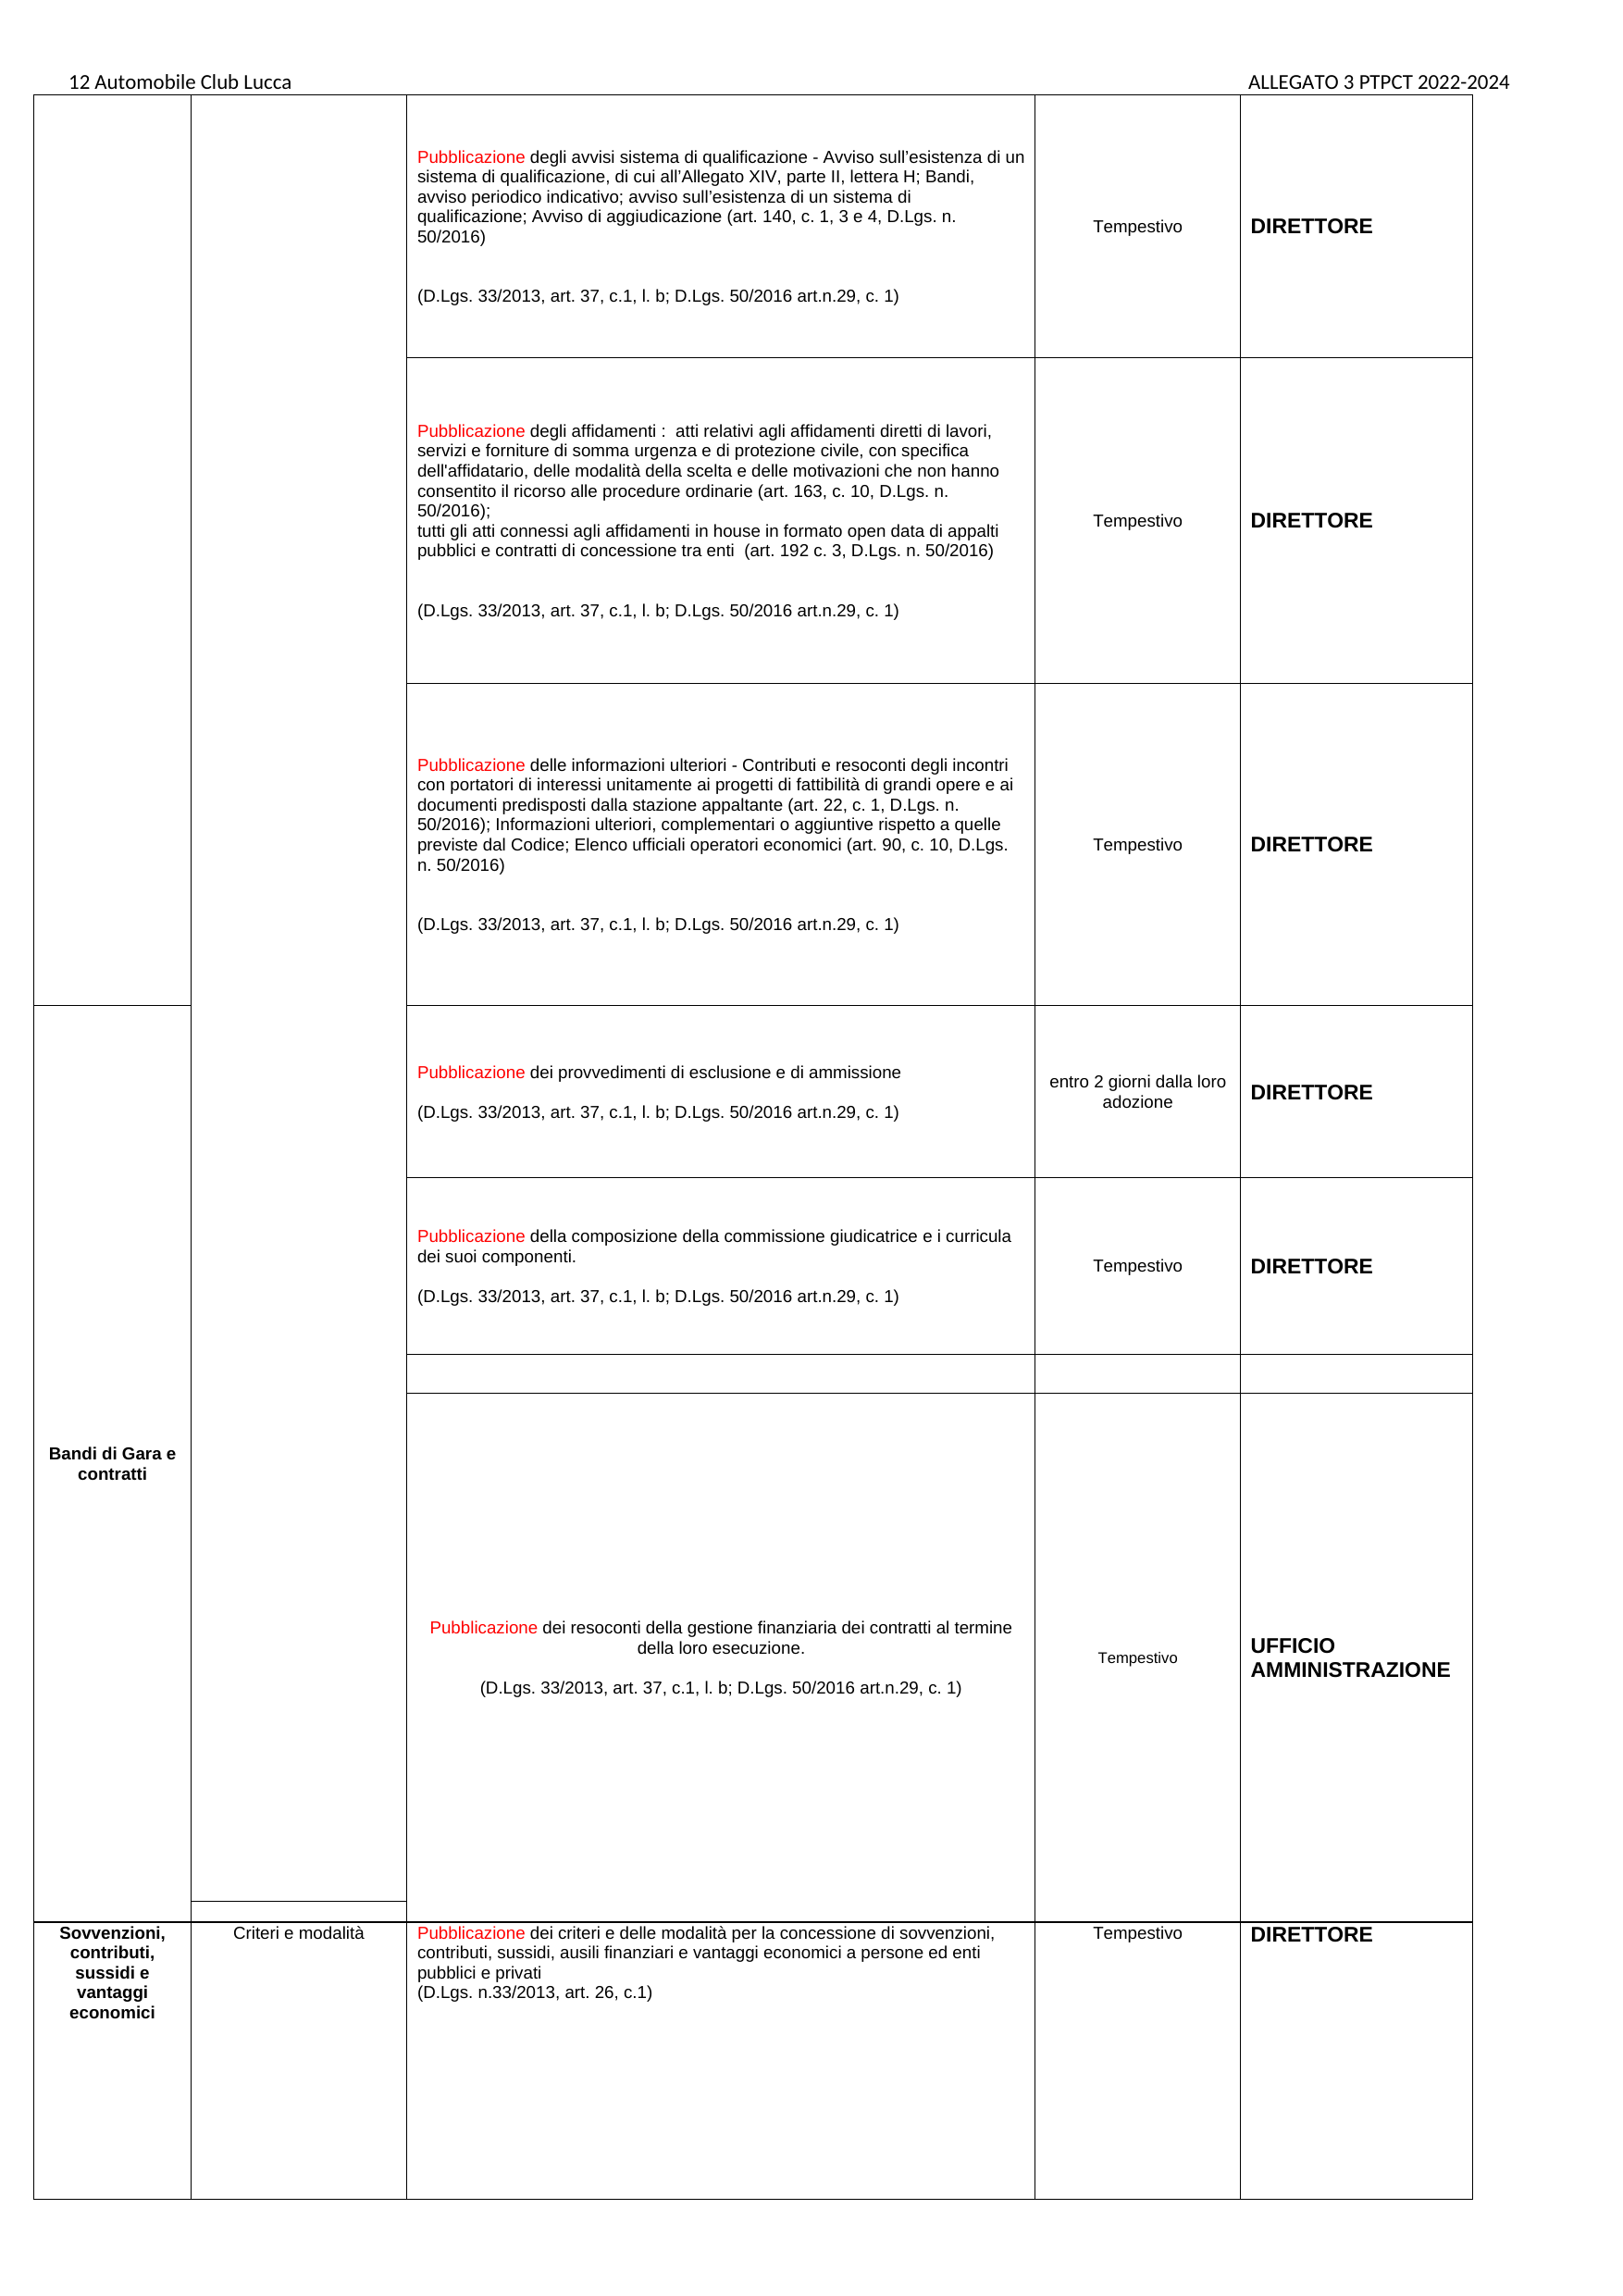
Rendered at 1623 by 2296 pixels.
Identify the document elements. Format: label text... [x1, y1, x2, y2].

table_cell DIRETTORE [1241, 95, 1472, 357]
table_cell Tempestivo [1035, 358, 1240, 683]
table_cell [192, 1902, 406, 1921]
table_cell DIRETTORE [1241, 1923, 1472, 2199]
table_cell [192, 95, 406, 1901]
table_cell [1241, 1355, 1472, 1393]
table_cell Tempestivo [1035, 95, 1240, 357]
table_cell Tempestivo [1035, 684, 1240, 1005]
table_cell [407, 1355, 1035, 1393]
table_cell Pubblicazione degli affidamenti : atti relativi agli affidamenti diretti di lavori, servizi e forniture di somma urgenza e di protezione civile, con specifica dell'affidatario, delle modalità della scelta e delle motivazioni che non hanno consentito il ricorso alle procedure ordinarie (art. 163, c. 10, D.Lgs. n. 50/2016); tutti gli atti connessi agli affidamenti in house in formato open data di appalti pubblici e contratti di concessione tra enti (art. 192 c. 3, D.Lgs. n. 50/2016) (D.Lgs. 33/2013, art. 37, c.1, l. b; D.Lgs. 50/2016 art.n.29, c. 1) [407, 358, 1035, 683]
table_cell Sovvenzioni, contributi, sussidi e vantaggi economici [34, 1923, 191, 2199]
table_cell Pubblicazione dei resoconti della gestione finanziaria dei contratti al termine della loro esecuzione. (D.Lgs. 33/2013, art. 37, c.1, l. b; D.Lgs. 50/2016 art.n.29, c. 1) [407, 1394, 1035, 1921]
table_cell Pubblicazione dei provvedimenti di esclusione e di ammissione (D.Lgs. 33/2013, art. 37, c.1, l. b; D.Lgs. 50/2016 art.n.29, c. 1) [407, 1006, 1035, 1177]
table_cell Pubblicazione degli avvisi sistema di qualificazione - Avviso sull’esistenza di un sistema di qualificazione, di cui all’Allegato XIV, parte II, lettera H; Bandi, avviso periodico indicativo; avviso sull’esistenza di un sistema di qualificazione; Avviso di aggiudicazione (art. 140, c. 1, 3 e 4, D.Lgs. n. 50/2016) (D.Lgs. 33/2013, art. 37, c.1, l. b; D.Lgs. 50/2016 art.n.29, c. 1) [407, 95, 1035, 357]
table_cell Tempestivo [1035, 1178, 1240, 1354]
table_cell Pubblicazione dei criteri e delle modalità per la concessione di sovvenzioni, contributi, sussidi, ausili finanziari e vantaggi economici a persone ed enti pubblici e privati (D.Lgs. n.33/2013, art. 26, c.1) [407, 1923, 1035, 2199]
table_cell Pubblicazione della composizione della commissione giudicatrice e i curricula dei suoi componenti. (D.Lgs. 33/2013, art. 37, c.1, l. b; D.Lgs. 50/2016 art.n.29, c. 1) [407, 1178, 1035, 1354]
table_cell DIRETTORE [1241, 1006, 1472, 1177]
table_cell entro 2 giorni dalla loro adozione [1035, 1006, 1240, 1177]
table_cell [1035, 1355, 1240, 1393]
table_cell DIRETTORE [1241, 684, 1472, 1005]
table_cell DIRETTORE [1241, 358, 1472, 683]
table_cell Pubblicazione delle informazioni ulteriori - Contributi e resoconti degli incontri con portatori di interessi unitamente ai progetti di fattibilità di grandi opere e ai documenti predisposti dalla stazione appaltante (art. 22, c. 1, D.Lgs. n. 50/2016); Informazioni ulteriori, complementari o aggiuntive rispetto a quelle previste dal Codice; Elenco ufficiali operatori economici (art. 90, c. 10, D.Lgs. n. 50/2016) (D.Lgs. 33/2013, art. 37, c.1, l. b; D.Lgs. 50/2016 art.n.29, c. 1) [407, 684, 1035, 1005]
table_cell Tempestivo [1035, 1394, 1240, 1921]
table_cell Criteri e modalità [192, 1923, 406, 2199]
table_cell Bandi di Gara e contratti [34, 1006, 191, 1921]
table_cell Tempestivo [1035, 1923, 1240, 2199]
table_cell [34, 95, 191, 1005]
table_cell DIRETTORE [1241, 1178, 1472, 1354]
table_cell UFFICIO AMMINISTRAZIONE [1241, 1394, 1472, 1921]
